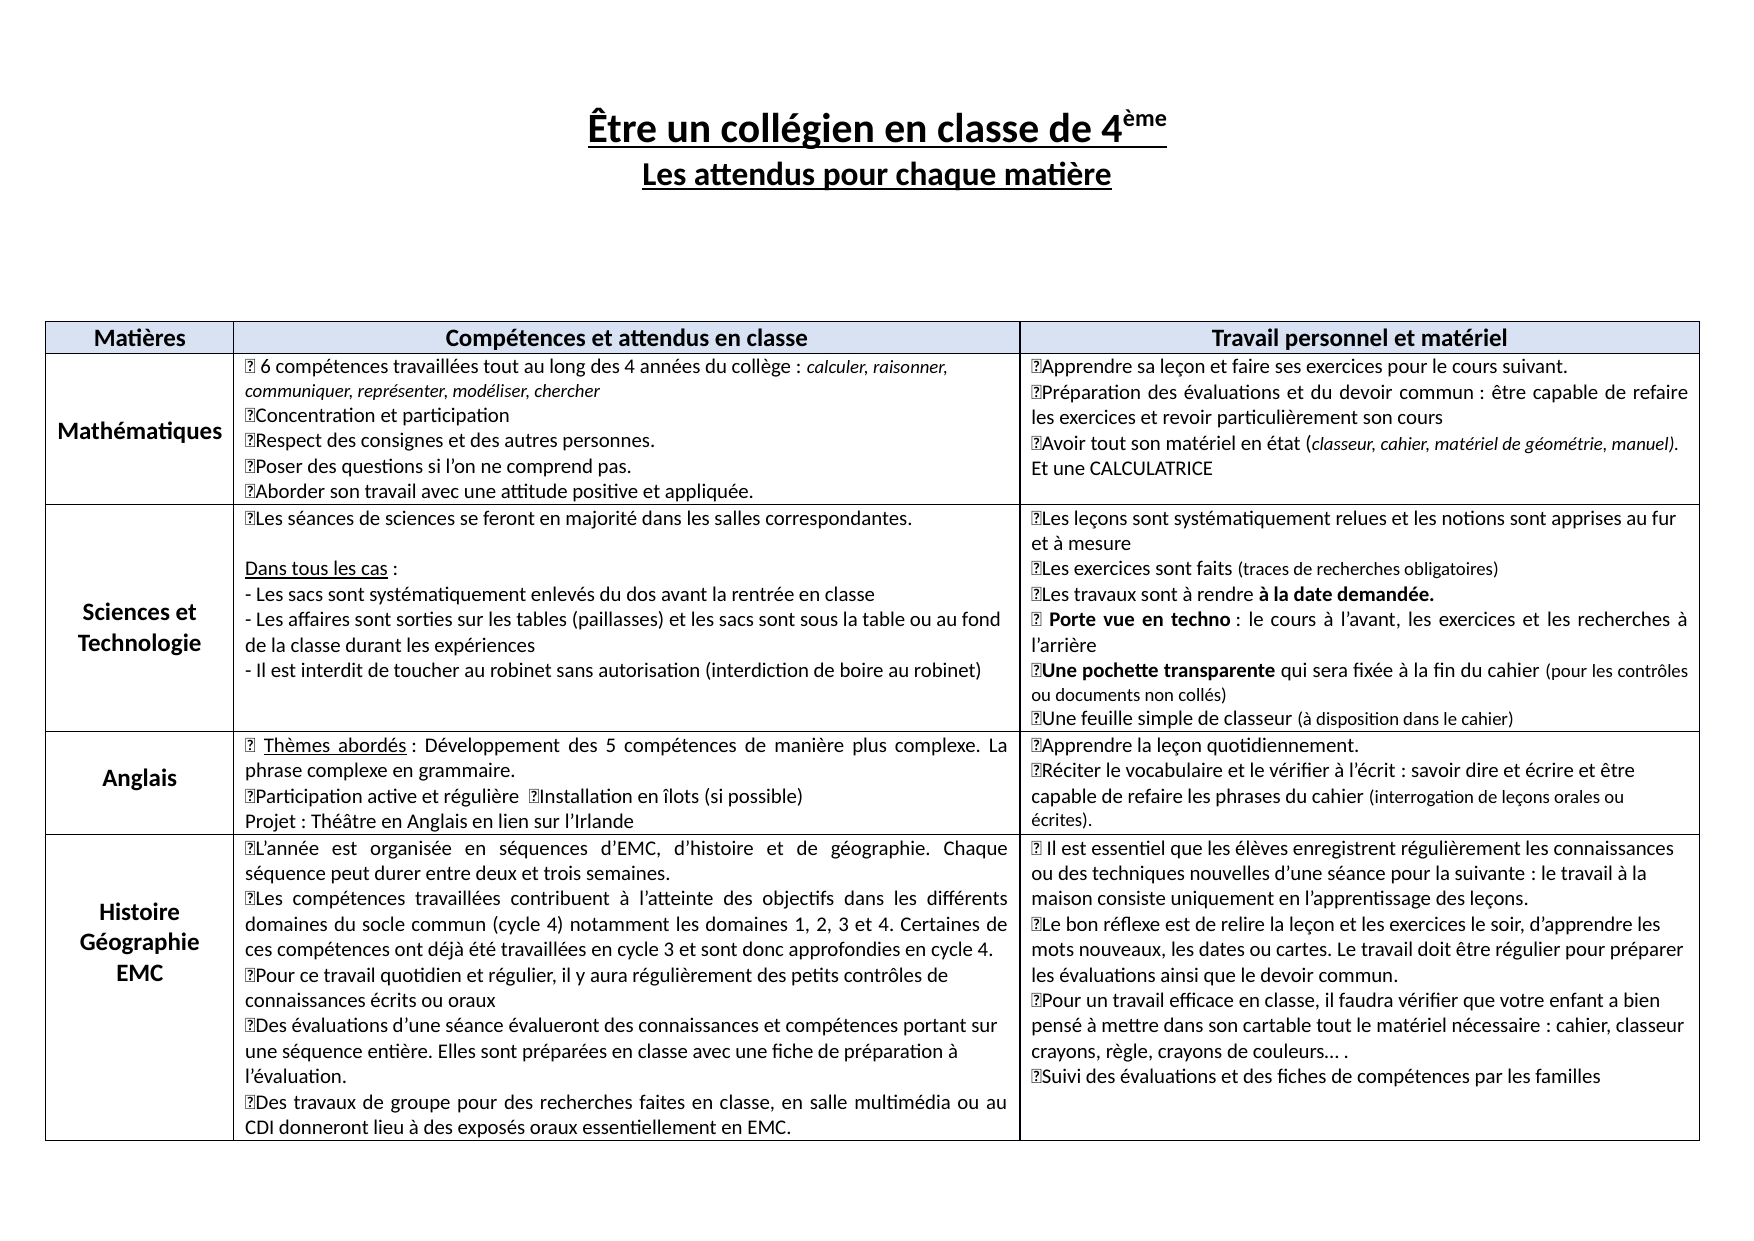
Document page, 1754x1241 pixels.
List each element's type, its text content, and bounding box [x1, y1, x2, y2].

table_header Travail personnel et matériel [1021, 322, 1699, 353]
table_cell L’année est organisée en séquences d’EMC, d’histoire et de géographie. Chaque séquence peut durer entre deux et trois semaines. Les compétences travaillées contribuent à l’atteinte des objectifs dans les différents domaines du socle commun (cycle 4) notamment les domaines 1, 2, 3 et 4. Certaines de ces compétences ont déjà été travaillées en cycle 3 et sont donc approfondies en cycle 4. Pour ce travail quotidien et régulier, il y aura régulièrement des petits contrôles de connaissances écrits ou oraux Des évaluations d’une séance évalueront des connaissances et compétences portant sur une séquence entière. Elles sont préparées en classe avec une fiche de préparation à l’évaluation. Des travaux de groupe pour des recherches faites en classe, en salle multimédia ou au CDI donneront lieu à des exposés oraux essentiellement en EMC. [234, 835, 1019, 1140]
table_cell  6 compétences travaillées tout au long des 4 années du collège : calculer, raisonner, communiquer, représenter, modéliser, chercher Concentration et participation Respect des consignes et des autres personnes. Poser des questions si l’on ne comprend pas. Aborder son travail avec une attitude positive et appliquée. [234, 354, 1019, 504]
table_header Compétences et attendus en classe [234, 322, 1019, 353]
table_cell Sciences et Technologie [46, 505, 233, 731]
text Les attendus pour chaque matière [75, 153, 1679, 194]
table_cell Anglais [46, 732, 233, 834]
table_cell  Thèmes abordés : Développement des 5 compétences de manière plus complexe. La phrase complexe en grammaire. Participation active et régulière Installation en îlots (si possible) Projet : Théâtre en Anglais en lien sur l’Irlande [234, 732, 1019, 834]
table_cell Apprendre la leçon quotidiennement. Réciter le vocabulaire et le vérifier à l’écrit : savoir dire et écrire et être capable de refaire les phrases du cahier (interrogation de leçons orales ou écrites). [1021, 732, 1699, 834]
table_cell Histoire Géographie EMC [46, 835, 233, 1140]
table_cell  Il est essentiel que les élèves enregistrent régulièrement les connaissances ou des techniques nouvelles d’une séance pour la suivante : le travail à la maison consiste uniquement en l’apprentissage des leçons. Le bon réflexe est de relire la leçon et les exercices le soir, d’apprendre les mots nouveaux, les dates ou cartes. Le travail doit être régulier pour préparer les évaluations ainsi que le devoir commun. Pour un travail efficace en classe, il faudra vérifier que votre enfant a bien pensé à mettre dans son cartable tout le matériel nécessaire : cahier, classeur crayons, règle, crayons de couleurs… . Suivi des évaluations et des fiches de compétences par les familles [1021, 835, 1699, 1140]
table_cell Les leçons sont systématiquement relues et les notions sont apprises au fur et à mesure Les exercices sont faits (traces de recherches obligatoires) Les travaux sont à rendre à la date demandée.  Porte vue en techno : le cours à l’avant, les exercices et les recherches à l’arrière Une pochette transparente qui sera fixée à la fin du cahier (pour les contrôles ou documents non collés) Une feuille simple de classeur (à disposition dans le cahier) [1021, 505, 1699, 731]
table_cell Apprendre sa leçon et faire ses exercices pour le cours suivant. Préparation des évaluations et du devoir commun : être capable de refaire les exercices et revoir particulièrement son cours Avoir tout son matériel en état (classeur, cahier, matériel de géométrie, manuel). Et une CALCULATRICE [1021, 354, 1699, 504]
table_cell Les séances de sciences se feront en majorité dans les salles correspondantes. Dans tous les cas : - Les sacs sont systématiquement enlevés du dos avant la rentrée en classe - Les affaires sont sorties sur les tables (paillasses) et les sacs sont sous la table ou au fond de la classe durant les expériences - Il est interdit de toucher au robinet sans autorisation (interdiction de boire au robinet) [234, 505, 1019, 731]
table_header Matières [46, 322, 233, 353]
text Être un collégien en classe de 4ème [75, 102, 1679, 153]
table_cell Mathématiques [46, 354, 233, 504]
